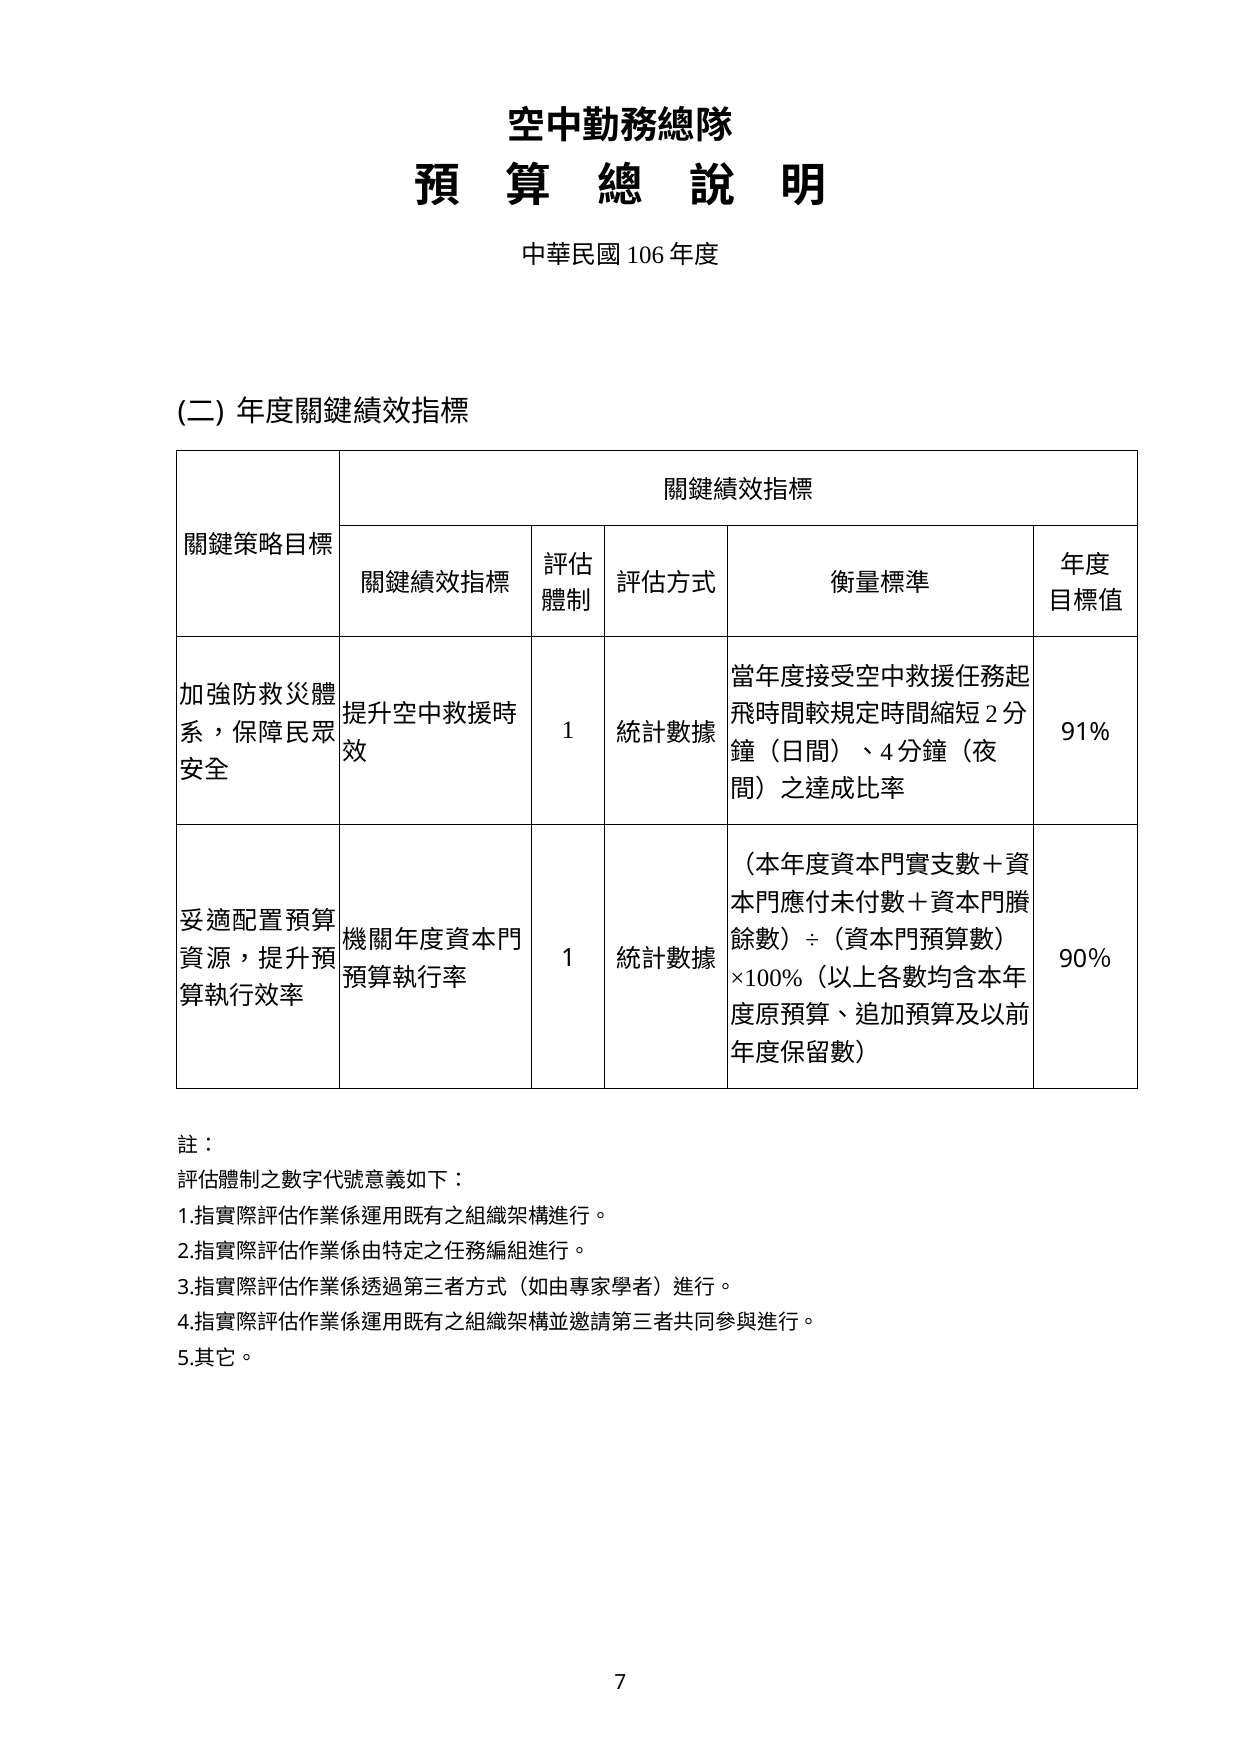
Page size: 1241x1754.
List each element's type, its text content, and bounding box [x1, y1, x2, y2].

text 2.指實際評估作業係由特定之任務編組進行。 [118, 1230, 1122, 1266]
table_cell 當年度接受空中救援任務起飛時間較規定時間縮短2分鐘（日間）、4分鐘（夜間）之達成比率 [728, 637, 1033, 824]
list 年度關鍵績效指標 [177, 371, 1122, 446]
table_cell 衡量標準 [728, 526, 1033, 636]
table_cell 年度 目標值 [1034, 526, 1137, 636]
table_header 關鍵策略目標 [177, 451, 339, 636]
table_header 關鍵績效指標 [340, 451, 1137, 524]
table_cell （本年度資本門實支數＋資本門應付未付數＋資本門賸餘數）÷（資本門預算數） ×100%（以上各數均含本年度原預算、追加預算及以前年度保留數） [728, 825, 1033, 1088]
table_cell 1 [532, 825, 604, 1088]
table_cell 機關年度資本門預算執行率 [340, 825, 531, 1088]
table_cell 評估體制 [532, 526, 604, 636]
text 註： [118, 1124, 1122, 1159]
table_cell 91% [1034, 637, 1137, 824]
table_cell 妥適配置預算資源，提升預算執行效率 [177, 825, 339, 1088]
text 評估體制之數字代號意義如下： [118, 1159, 1122, 1195]
table_cell 統計數據 [605, 825, 727, 1088]
table_cell 1 [532, 637, 604, 824]
text 4.指實際評估作業係運用既有之組織架構並邀請第三者共同參與進行。 [118, 1301, 1122, 1337]
text 3.指實際評估作業係透過第三者方式（如由專家學者）進行。 [118, 1266, 1122, 1301]
table_cell 加強防救災體系，保障民眾安全 [177, 637, 339, 824]
table_cell 關鍵績效指標 [340, 526, 531, 636]
table_cell 評估方式 [605, 526, 727, 636]
table_cell 提升空中救援時效 [340, 637, 531, 824]
table_cell 統計數據 [605, 637, 727, 824]
text 1.指實際評估作業係運用既有之組織架構進行。 [118, 1195, 1122, 1230]
text 5.其它。 [118, 1337, 1122, 1372]
table_cell 90％ [1034, 825, 1137, 1088]
